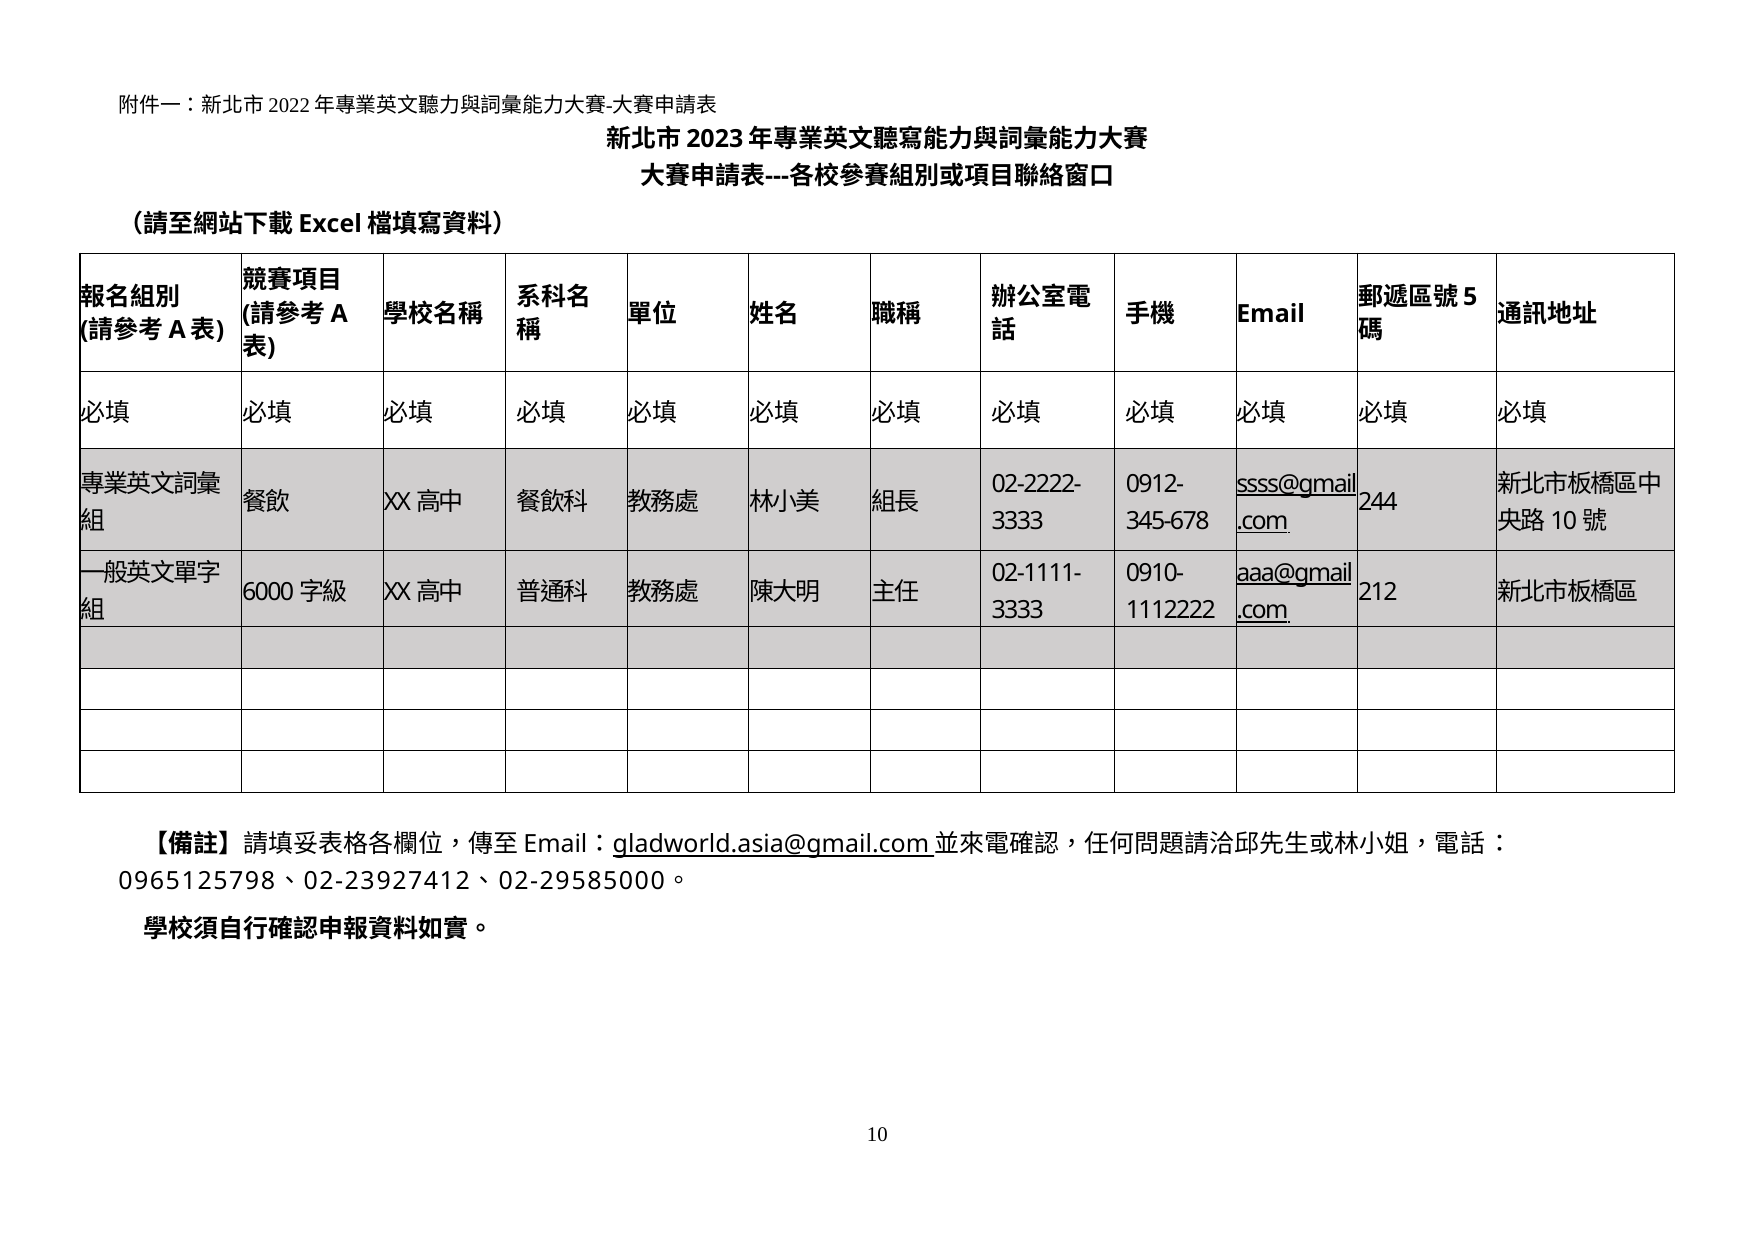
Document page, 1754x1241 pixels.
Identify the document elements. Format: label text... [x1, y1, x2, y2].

table_cell 必填 [1497, 372, 1674, 448]
table_header 手機 [1115, 254, 1236, 371]
table_cell 林小美 [749, 449, 870, 550]
table_header 系科名稱 [506, 254, 627, 371]
table_cell [628, 627, 748, 668]
table_cell [749, 627, 870, 668]
table_cell [81, 710, 241, 750]
table_cell 必填 [871, 372, 980, 448]
table_cell [1358, 751, 1496, 792]
table_cell 必填 [1237, 372, 1357, 448]
table_cell [242, 669, 383, 709]
text 新北市2023年專業英文聽寫能力與詞彙能力大賽 大賽申請表---各校參賽組別或項目聯絡窗口 [118, 119, 1636, 191]
table_cell [242, 751, 383, 792]
table_cell 主任 [871, 551, 980, 626]
table_cell [1115, 710, 1236, 750]
table_cell [1237, 627, 1357, 668]
table_header 競賽項目 (請參考A表) [242, 254, 383, 371]
table_cell [749, 751, 870, 792]
table_cell [242, 710, 383, 750]
table_cell 6000字級 [242, 551, 383, 626]
table_cell [1115, 627, 1236, 668]
table_cell [1497, 627, 1674, 668]
table_cell 專業英文詞彙組 [81, 449, 241, 550]
table_cell [1237, 669, 1357, 709]
table_cell 新北市板橋區 [1497, 551, 1674, 626]
table_header 學校名稱 [384, 254, 505, 371]
table_cell [242, 627, 383, 668]
table_cell [506, 627, 627, 668]
table_cell 必填 [384, 372, 505, 448]
table_cell [749, 669, 870, 709]
table_header 單位 [628, 254, 748, 371]
table_cell [384, 751, 505, 792]
text （請至網站下載Excel檔填寫資料） [118, 204, 1636, 240]
table_cell [1497, 751, 1674, 792]
table_cell [1358, 627, 1496, 668]
table_cell 必填 [981, 372, 1114, 448]
table_cell 教務處 [628, 551, 748, 626]
table_cell [1237, 751, 1357, 792]
table_header 姓名 [749, 254, 870, 371]
table_cell [1115, 669, 1236, 709]
table_cell 必填 [1358, 372, 1496, 448]
table_cell XX高中 [384, 449, 505, 550]
table_cell [1358, 669, 1496, 709]
table_header 通訊地址 [1497, 254, 1674, 371]
table_header 報名組別 (請參考A表) [81, 254, 241, 371]
table_cell 0910-1112222 [1115, 551, 1236, 626]
table_cell [1497, 710, 1674, 750]
table_cell [384, 710, 505, 750]
table_header 辦公室電話 [981, 254, 1114, 371]
table_cell 02-1111-3333 [981, 551, 1114, 626]
table_cell [384, 669, 505, 709]
table_cell 0912-345-678 [1115, 449, 1236, 550]
table_cell 組長 [871, 449, 980, 550]
table_cell 必填 [506, 372, 627, 448]
table_header 郵遞區號5碼 [1358, 254, 1496, 371]
table_cell [981, 751, 1114, 792]
table_cell [506, 710, 627, 750]
table_cell 02-2222-3333 [981, 449, 1114, 550]
table_cell [749, 710, 870, 750]
table_cell 教務處 [628, 449, 748, 550]
table_cell [1497, 669, 1674, 709]
table_cell [628, 751, 748, 792]
table_cell 新北市板橋區中央路10號 [1497, 449, 1674, 550]
table_cell [871, 710, 980, 750]
table_cell 244 [1358, 449, 1496, 550]
table_cell [506, 751, 627, 792]
table_cell [871, 627, 980, 668]
table_cell [1237, 710, 1357, 750]
table_cell 必填 [242, 372, 383, 448]
table_cell [81, 751, 241, 792]
table_cell [506, 669, 627, 709]
table_cell [628, 669, 748, 709]
table_header 職稱 [871, 254, 980, 371]
table_cell 必填 [749, 372, 870, 448]
table_cell 一般英文單字組 [81, 551, 241, 626]
table_cell XX高中 [384, 551, 505, 626]
table_cell [81, 669, 241, 709]
table_header Email [1237, 254, 1357, 371]
table_cell aaa@gmail.com [1237, 551, 1357, 626]
text 【備註】請填妥表格各欄位，傳至Email：gladworld.asia@gmail.com並來電確認，任何問題請洽邱先生或林小姐，電話： 0965125798、02-23927412、02-29585000。 [118, 824, 1636, 896]
table_cell 212 [1358, 551, 1496, 626]
table_cell [871, 751, 980, 792]
table_cell 必填 [1115, 372, 1236, 448]
table_cell [871, 669, 980, 709]
table_cell ssss@gmail.com [1237, 449, 1357, 550]
table_cell 必填 [628, 372, 748, 448]
table_cell 餐飲科 [506, 449, 627, 550]
table_cell [981, 669, 1114, 709]
table_cell [81, 627, 241, 668]
table_cell [981, 627, 1114, 668]
table_cell [1115, 751, 1236, 792]
table_cell 普通科 [506, 551, 627, 626]
table_cell [384, 627, 505, 668]
table_cell [981, 710, 1114, 750]
table_cell 陳大明 [749, 551, 870, 626]
table_cell [628, 710, 748, 750]
text 學校須自行確認申報資料如實。 [118, 909, 1636, 945]
table_cell [1358, 710, 1496, 750]
table_cell 必填 [81, 372, 241, 448]
table_cell 餐飲 [242, 449, 383, 550]
